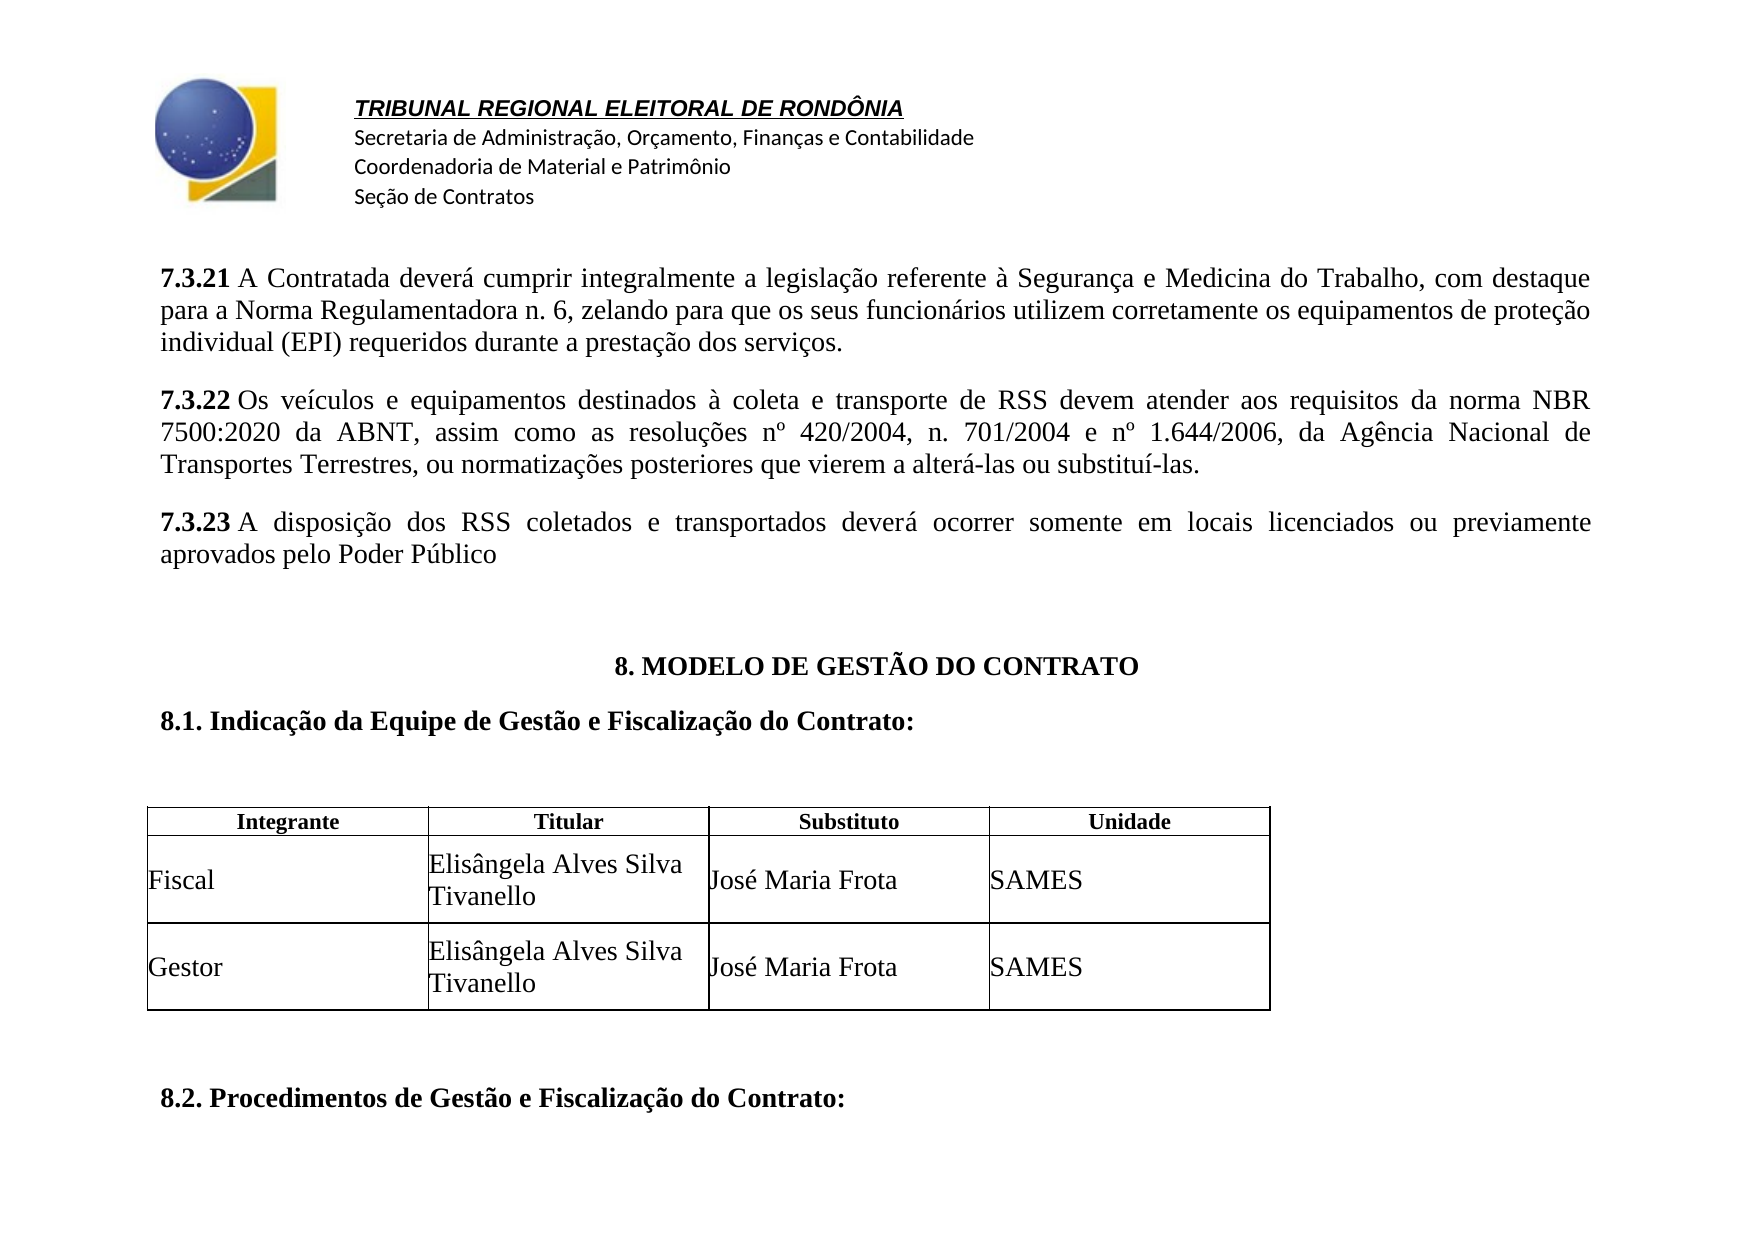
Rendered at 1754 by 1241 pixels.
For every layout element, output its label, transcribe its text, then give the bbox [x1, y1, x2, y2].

table_header Titular [429, 808, 708, 834]
table_cell Fiscal [148, 836, 428, 922]
table_cell Elisângela Alves Silva Tivanello [429, 836, 708, 922]
table_cell Elisângela Alves Silva Tivanello [429, 924, 708, 1009]
text 7.3.23 A disposição dos RSS coletados e transportados deverá ocorrer somente em locais licenciados ou previamente aprovados pelo Poder Público [160, 505, 1594, 570]
table_cell José Maria Frota [710, 924, 989, 1009]
text 8. MODELO DE GESTÃO DO CONTRATO [148, 650, 1606, 681]
table_cell SAMES [990, 924, 1269, 1009]
text 8.2. Procedimentos de Gestão e Fiscalização do Contrato: [160, 1081, 1594, 1113]
table_header Unidade [990, 808, 1269, 834]
table_header Integrante [148, 808, 428, 834]
table_header Substituto [710, 808, 989, 834]
table_cell José Maria Frota [710, 836, 989, 922]
table_cell SAMES [990, 836, 1269, 922]
table_cell Gestor [148, 924, 428, 1009]
text 8.1. Indicação da Equipe de Gestão e Fiscalização do Contrato: [160, 704, 1594, 737]
text 7.3.22 Os veículos e equipamentos destinados à coleta e transporte de RSS devem atender aos requisitos da norma NBR 7500:2020 da ABNT, assim como as resoluções nº 420/2004, n. 701/2004 e nº 1.644/2006, da Agência Nacional de Transportes Terrestres, ou normatizações posteriores que vierem a alterá-las ou substituí-las. [160, 383, 1594, 480]
text 7.3.21 A Contratada deverá cumprir integralmente a legislação referente à Segurança e Medicina do Trabalho, com destaque para a Norma Regulamentadora n. 6, zelando para que os seus funcionários utilizem corretamente os equipamentos de proteção individual (EPI) requeridos durante a prestação dos serviços. [160, 261, 1594, 358]
